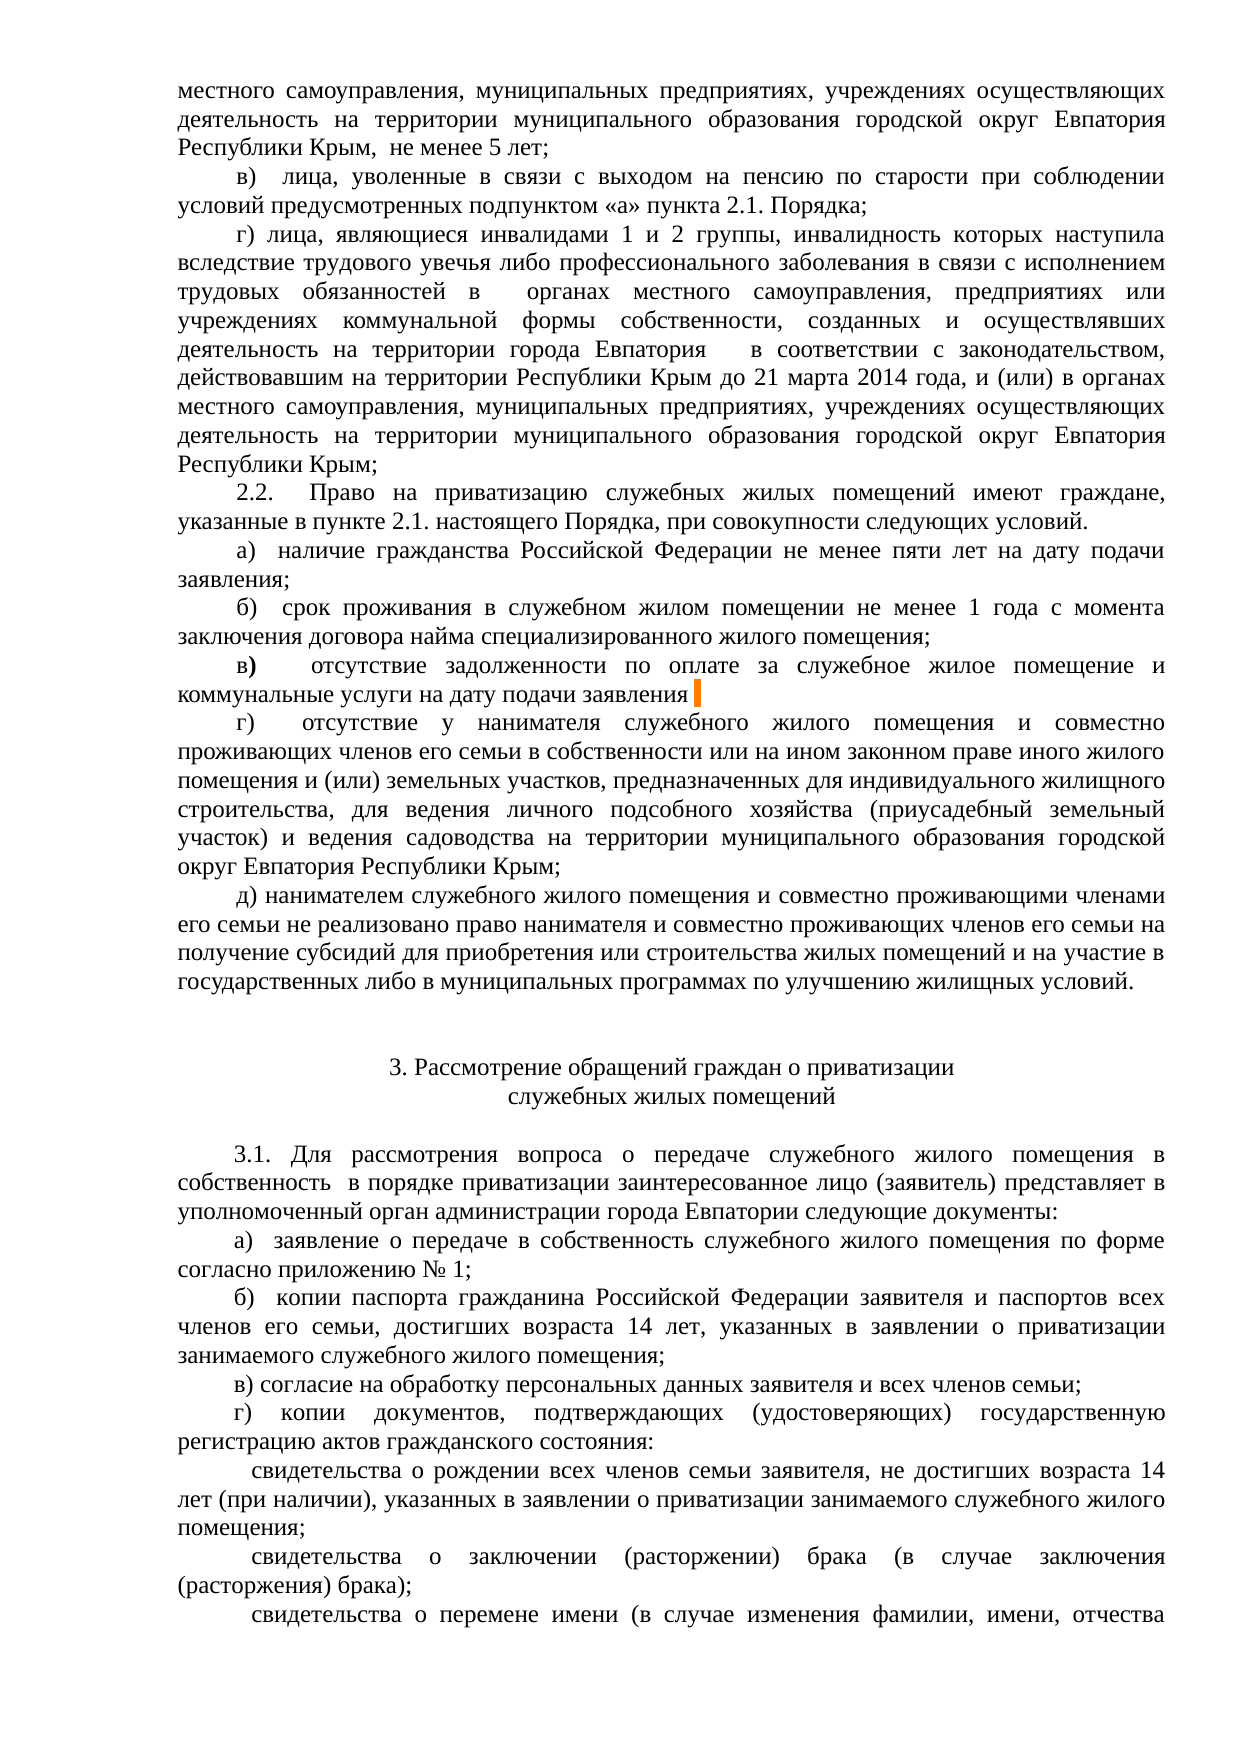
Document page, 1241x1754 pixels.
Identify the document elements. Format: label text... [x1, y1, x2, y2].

text а) заявление о передаче в собственность служебного жилого помещения по форме согласно приложению № 1; [177, 1225, 1166, 1282]
text свидетельства о перемене имени (в случае изменения фамилии, имени, отчества [177, 1599, 1166, 1627]
text 2.2. Право на приватизацию служебных жилых помещений имеют граждане, указанные в пункте 2.1. настоящего Порядка, при совокупности следующих условий. [177, 477, 1166, 535]
text 3.1. Для рассмотрения вопроса о передаче служебного жилого помещения в собственность в порядке приватизации заинтересованное лицо (заявитель) представляет в уполномоченный орган администрации города Евпатории следующие документы: [177, 1139, 1166, 1225]
text д) нанимателем служебного жилого помещения и совместно проживающими членами его семьи не реализовано право нанимателя и совместно проживающих членов его семьи на получение субсидий для приобретения или строительства жилых помещений и на участие в государственных либо в муниципальных программах по улучшению жилищных условий. [177, 880, 1166, 995]
text в) согласие на обработку персональных данных заявителя и всех членов семьи; [177, 1369, 1166, 1397]
text в) отсутствие задолженности по оплате за служебное жилое помещение и коммунальные услуги на дату подачи заявления [177, 650, 1166, 707]
text а) наличие гражданства Российской Федерации не менее пяти лет на дату подачи заявления; [177, 535, 1166, 592]
text местного самоуправления, муниципальных предприятиях, учреждениях осуществляющих деятельность на территории муниципального образования городской округ Евпатория Республики Крым, не менее 5 лет; [177, 75, 1166, 161]
text г) отсутствие у нанимателя служебного жилого помещения и совместно проживающих членов его семьи в собственности или на ином законном праве иного жилого помещения и (или) земельных участков, предназначенных для индивидуального жилищного строительства, для ведения личного подсобного хозяйства (приусадебный земельный участок) и ведения садоводства на территории муниципального образования городской округ Евпатория Республики Крым; [177, 707, 1166, 880]
text г) копии документов, подтверждающих (удостоверяющих) государственную регистрацию актов гражданского состояния: [177, 1397, 1166, 1455]
text 3. Рассмотрение обращений граждан о приватизации [177, 1052, 1166, 1081]
text служебных жилых помещений [177, 1081, 1166, 1110]
text свидетельства о рождении всех членов семьи заявителя, не достигших возраста 14 лет (при наличии), указанных в заявлении о приватизации занимаемого служебного жилого помещения; [177, 1455, 1166, 1541]
text г) лица, являющиеся инвалидами 1 и 2 группы, инвалидность которых наступила вследствие трудового увечья либо профессионального заболевания в связи с исполнением трудовых обязанностей в органах местного самоуправления, предприятиях или учреждениях коммунальной формы собственности, созданных и осуществлявших деятельность на территории города Евпатория в соответствии с законодательством, действовавшим на территории Республики Крым до 21 марта 2014 года, и (или) в органах местного самоуправления, муниципальных предприятиях, учреждениях осуществляющих деятельность на территории муниципального образования городской округ Евпатория Республики Крым; [177, 219, 1166, 477]
text в) лица, уволенные в связи с выходом на пенсию по старости при соблюдении условий предусмотренных подпунктом «а» пункта 2.1. Порядка; [177, 161, 1166, 219]
text б) срок проживания в служебном жилом помещении не менее 1 года с момента заключения договора найма специализированного жилого помещения; [177, 592, 1166, 650]
text б) копии паспорта гражданина Российской Федерации заявителя и паспортов всех членов его семьи, достигших возраста 14 лет, указанных в заявлении о приватизации занимаемого служебного жилого помещения; [177, 1282, 1166, 1369]
text свидетельства о заключении (расторжении) брака (в случае заключения (расторжения) брака); [177, 1541, 1166, 1599]
